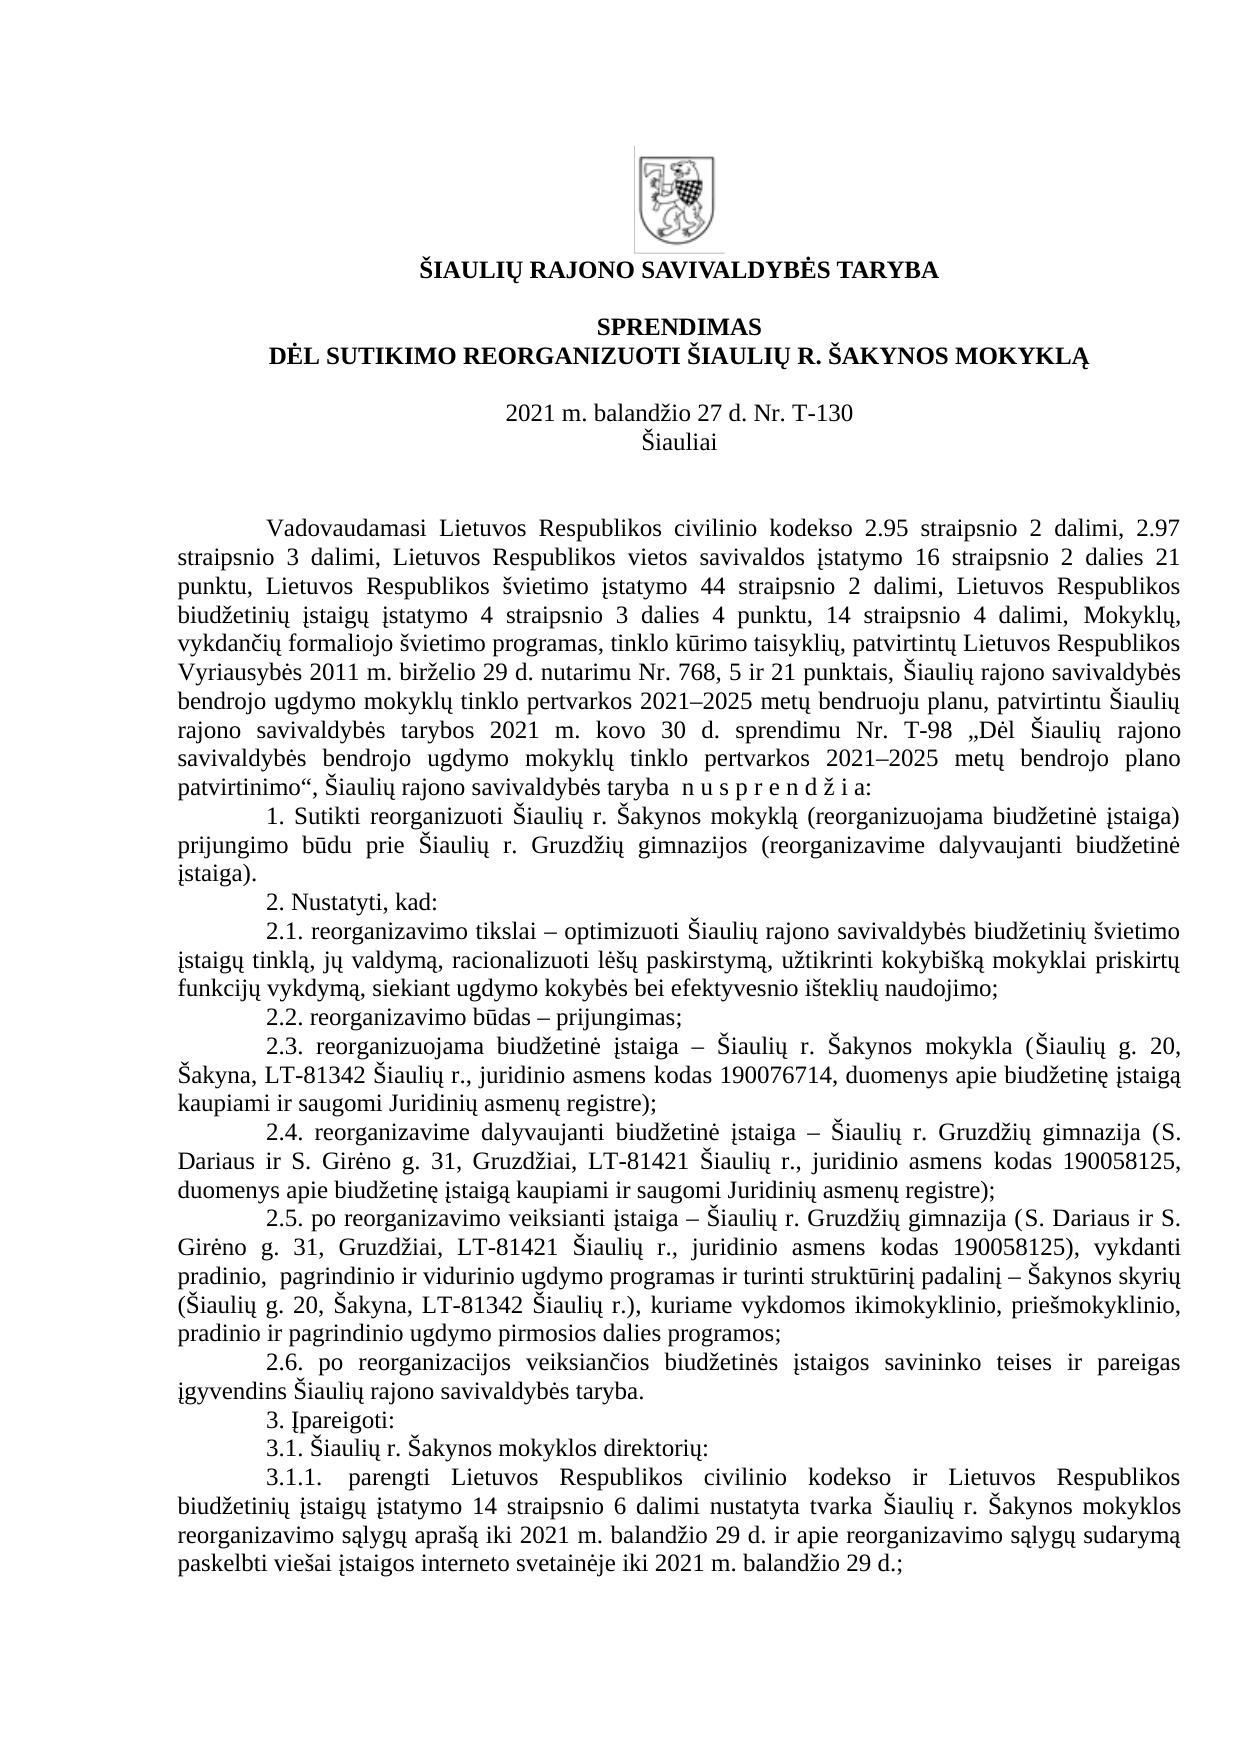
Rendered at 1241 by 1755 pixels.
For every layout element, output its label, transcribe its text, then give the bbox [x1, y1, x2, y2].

text DĖL SUTIKIMO REORGANIZUOTI ŠIAULIŲ R. ŠAKYNOS MOKYKLĄ [177, 341, 1181, 370]
text ŠIAULIŲ RAJONO SAVIVALDYBĖS TARYBA [177, 255, 1181, 283]
text 2.3. reorganizuojama biudžetinė įstaiga – Šiaulių r. Šakynos mokykla (Šiaulių g. 20, Šakyna, LT-81342 Šiaulių r., juridinio asmens kodas 190076714, duomenys apie biudžetinę įstaigą kaupiami ir saugomi Juridinių asmenų registre); [177, 1031, 1181, 1117]
text 2.6. po reorganizacijos veiksiančios biudžetinės įstaigos savininko teises ir pareigas įgyvendins Šiaulių rajono savivaldybės taryba. [177, 1347, 1181, 1405]
text 2.4. reorganizavime dalyvaujanti biudžetinė įstaiga – Šiaulių r. Gruzdžių gimnazija (S. Dariaus ir S. Girėno g. 31, Gruzdžiai, LT-81421 Šiaulių r., juridinio asmens kodas 190058125, duomenys apie biudžetinę įstaigą kaupiami ir saugomi Juridinių asmenų registre); [177, 1117, 1181, 1203]
text Šiauliai [177, 427, 1181, 456]
text 2.1. reorganizavimo tikslai – optimizuoti Šiaulių rajono savivaldybės biudžetinių švietimo įstaigų tinklą, jų valdymą, racionalizuoti lėšų paskirstymą, užtikrinti kokybišką mokyklai priskirtų funkcijų vykdymą, siekiant ugdymo kokybės bei efektyvesnio išteklių naudojimo; [177, 916, 1181, 1002]
text 3.1.1. parengti Lietuvos Respublikos civilinio kodekso ir Lietuvos Respublikos biudžetinių įstaigų įstatymo 14 straipsnio 6 dalimi nustatyta tvarka Šiaulių r. Šakynos mokyklos reorganizavimo sąlygų aprašą iki 2021 m. balandžio 29 d. ir apie reorganizavimo sąlygų sudarymą paskelbti viešai įstaigos interneto svetainėje iki 2021 m. balandžio 29 d.; [177, 1462, 1181, 1577]
text Vadovaudamasi Lietuvos Respublikos civilinio kodekso 2.95 straipsnio 2 dalimi, 2.97 straipsnio 3 dalimi, Lietuvos Respublikos vietos savivaldos įstatymo 16 straipsnio 2 dalies 21 punktu, Lietuvos Respublikos švietimo įstatymo 44 straipsnio 2 dalimi, Lietuvos Respublikos biudžetinių įstaigų įstatymo 4 straipsnio 3 dalies 4 punktu, 14 straipsnio 4 dalimi, Mokyklų, vykdančių formaliojo švietimo programas, tinklo kūrimo taisyklių, patvirtintų Lietuvos Respublikos Vyriausybės 2011 m. birželio 29 d. nutarimu Nr. 768, 5 ir 21 punktais, Šiaulių rajono savivaldybės bendrojo ugdymo mokyklų tinklo pertvarkos 2021–2025 metų bendruoju planu, patvirtintu Šiaulių rajono savivaldybės tarybos 2021 m. kovo 30 d. sprendimu Nr. T-98 „Dėl Šiaulių rajono savivaldybės bendrojo ugdymo mokyklų tinklo pertvarkos 2021–2025 metų bendrojo plano patvirtinimo“, Šiaulių rajono savivaldybės taryba n u s p r e n d ž i a: [177, 513, 1181, 801]
text 3.1. Šiaulių r. Šakynos mokyklos direktorių: [177, 1433, 1181, 1462]
text SPRENDIMAS [177, 312, 1181, 341]
text 2.5. po reorganizavimo veiksianti įstaiga – Šiaulių r. Gruzdžių gimnazija (S. Dariaus ir S. Girėno g. 31, Gruzdžiai, LT-81421 Šiaulių r., juridinio asmens kodas 190058125), vykdanti pradinio, pagrindinio ir vidurinio ugdymo programas ir turinti struktūrinį padalinį – Šakynos skyrių (Šiaulių g. 20, Šakyna, LT-81342 Šiaulių r.), kuriame vykdomos ikimokyklinio, priešmokyklinio, pradinio ir pagrindinio ugdymo pirmosios dalies programos; [177, 1203, 1181, 1347]
text 3. Įpareigoti: [177, 1405, 1181, 1433]
text 2. Nustatyti, kad: [177, 887, 1181, 916]
text 2.2. reorganizavimo būdas – prijungimas; [177, 1002, 1181, 1031]
text 2021 m. balandžio 27 d. Nr. T-130 [177, 398, 1181, 427]
text 1. Sutikti reorganizuoti Šiaulių r. Šakynos mokyklą (reorganizuojama biudžetinė įstaiga) prijungimo būdu prie Šiaulių r. Gruzdžių gimnazijos (reorganizavime dalyvaujanti biudžetinė įstaiga). [177, 801, 1181, 887]
